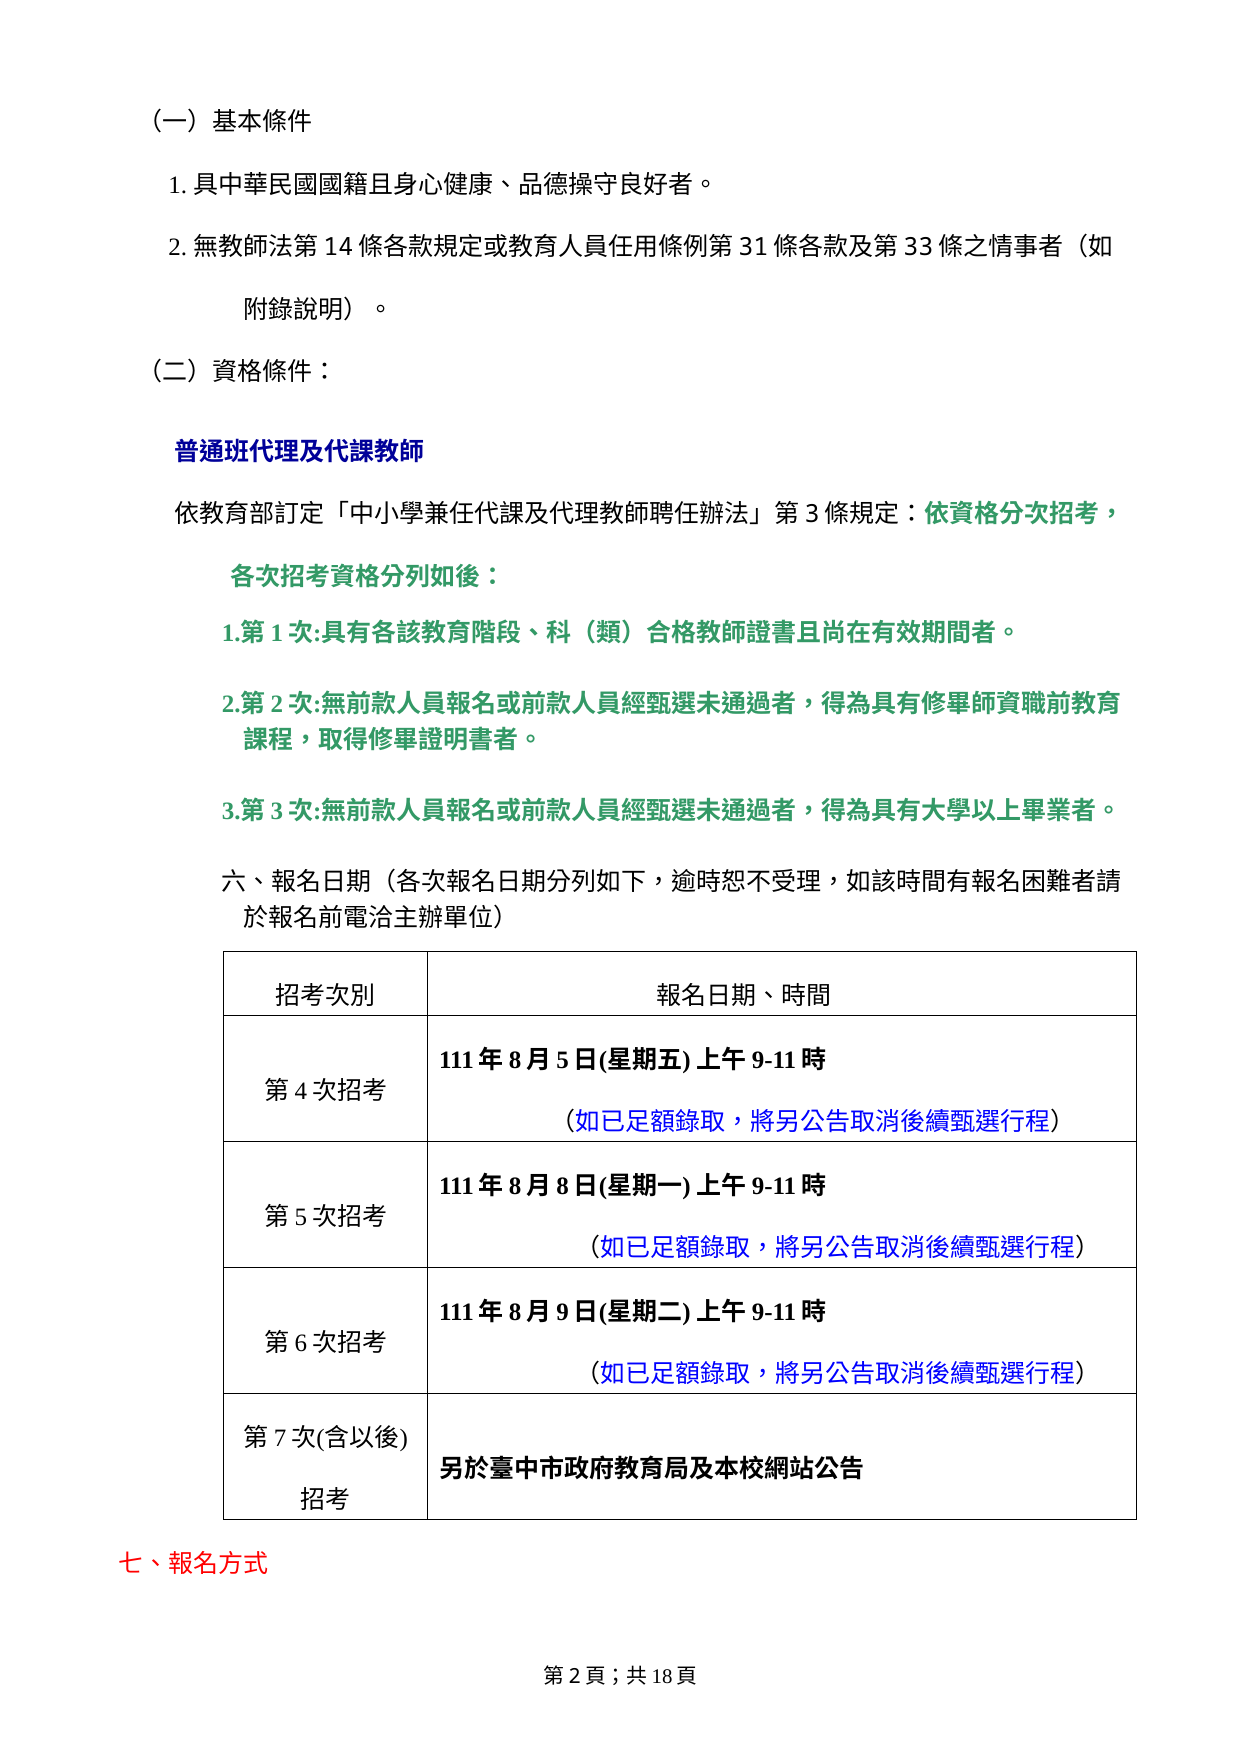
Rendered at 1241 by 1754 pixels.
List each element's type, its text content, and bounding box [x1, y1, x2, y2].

text 1. 具中華民國國籍且身心健康、品德操守良好者。 [118, 141, 1122, 203]
text 1.第1次:具有各該教育階段、科（類）合格教師證書且尚在有效期間者。 [222, 613, 1122, 649]
text 2.第2次:無前款人員報名或前款人員經甄選未通過者，得為具有修畢師資職前教育課程，取得修畢證明書者。 [222, 683, 1122, 756]
text 2. 無教師法第14條各款規定或教育人員任用條例第31條各款及第33條之情事者（如附錄說明）。 [118, 203, 1122, 328]
text （二）資格條件： [118, 328, 1122, 391]
table_cell 111年8月8日(星期一) 上午9-11時 （如已足額錄取，將另公告取消後續甄選行程） [428, 1142, 1136, 1267]
table_header 招考次別 [224, 952, 427, 1015]
text 普通班代理及代課教師 [118, 408, 1122, 470]
text 依教育部訂定「中小學兼任代課及代理教師聘任辦法」第3條規定：依資格分次招考，各次招考資格分列如後： [118, 470, 1122, 595]
text （一）基本條件 [118, 78, 1122, 141]
table_cell 第6次招考 [224, 1268, 427, 1393]
table_cell 第4次招考 [224, 1016, 427, 1141]
table_cell 第7次(含以後)招考 [224, 1394, 427, 1519]
text 六、報名日期（各次報名日期分列如下，逾時恕不受理，如該時間有報名困難者請於報名前電洽主辦單位） [222, 861, 1122, 934]
table_header 報名日期、時間 [428, 952, 1136, 1015]
table_cell 第5次招考 [224, 1142, 427, 1267]
text 七、報名方式 [118, 1520, 1122, 1582]
table_cell 另於臺中市政府教育局及本校網站公告 [428, 1394, 1136, 1519]
text 3.第3次:無前款人員報名或前款人員經甄選未通過者，得為具有大學以上畢業者。 [222, 791, 1122, 827]
table_cell 111年8月5日(星期五) 上午9-11時 （如已足額錄取，將另公告取消後續甄選行程） [428, 1016, 1136, 1141]
table_cell 111年8月9日(星期二) 上午9-11時 （如已足額錄取，將另公告取消後續甄選行程） [428, 1268, 1136, 1393]
